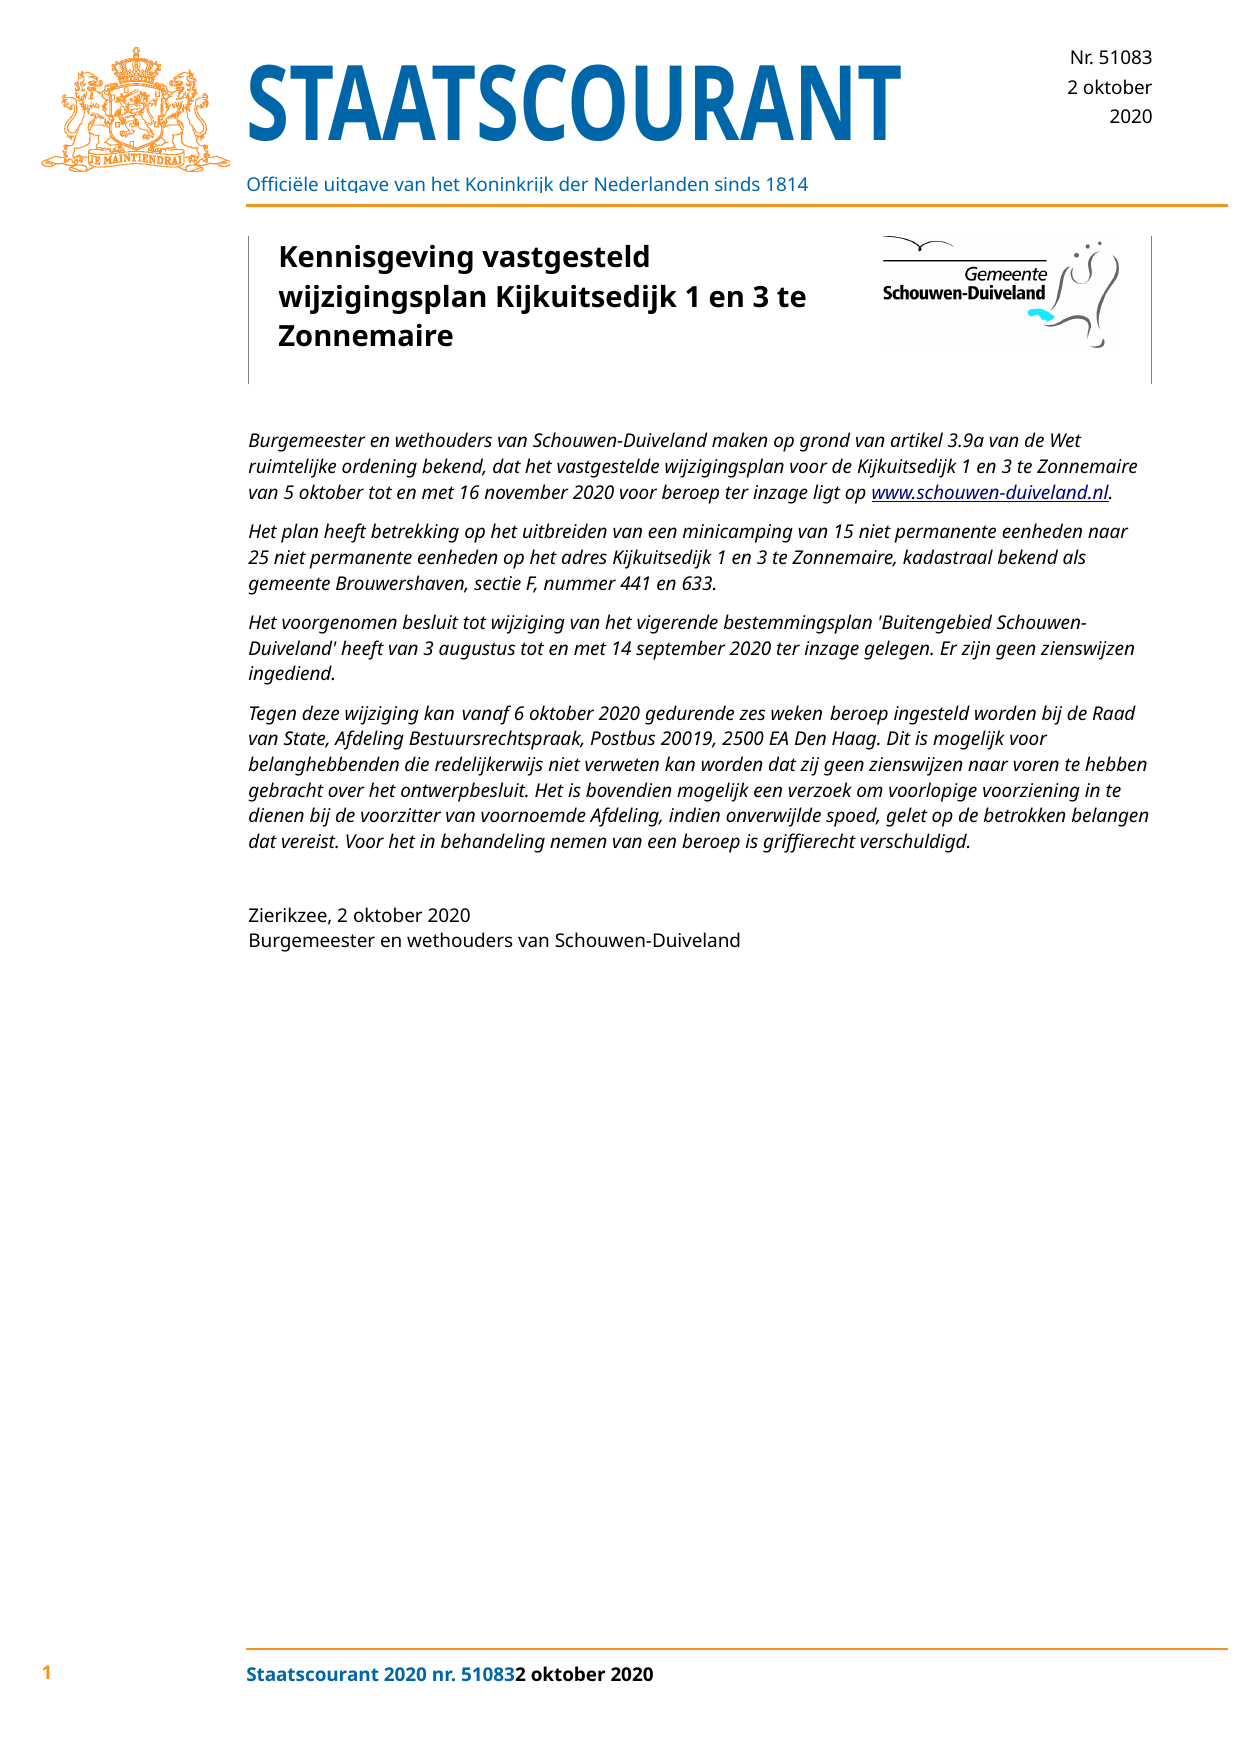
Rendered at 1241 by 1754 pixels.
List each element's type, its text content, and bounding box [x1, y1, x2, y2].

text Het voorgenomen besluit tot wijziging van het vigerende bestemmingsplan 'Buitengebied Schouwen-Duiveland' heeft van 3 augustus tot en met 14 september 2020 ter inzage gelegen. Er zijn geen zienswijzen ingediend. [248, 609, 1152, 686]
text Burgemeester en wethouders van Schouwen-Duiveland maken op grond van artikel 3.9a van de Wet ruimtelijke ordening bekend, dat het vastgestelde wijzigingsplan voor de Kijkuitsedijk 1 en 3 te Zonnemaire van 5 oktober tot en met 16 november 2020 voor beroep ter inzage ligt op www.schouwen-duiveland.nl. [248, 427, 1152, 505]
picture [882, 236, 1119, 348]
text Zierikzee, 2 oktober 2020 [248, 902, 1152, 928]
picture [41, 47, 231, 172]
text Tegen deze wijziging kan vanaf 6 oktober 2020 gedurende zes weken beroep ingesteld worden bij de Raad van State, Afdeling Bestuursrechtspraak, Postbus 20019, 2500 EA Den Haag. Dit is mogelijk voor belanghebbenden die redelijkerwijs niet verweten kan worden dat zij geen zienswijzen naar voren te hebben gebracht over het ontwerpbesluit. Het is bovendien mogelijk een verzoek om voorlopige voorziening in te dienen bij de voorzitter van voornoemde Afdeling, indien onverwijlde spoed, gelet op de betrokken belangen dat vereist. Voor het in behandeling nemen van een beroep is griffierecht verschuldigd. [248, 700, 1152, 854]
table_header Kennisgeving vastgesteld wijzigingsplan Kijkuitsedijk 1 en 3 te Zonnemaire [249, 236, 850, 384]
text Het plan heeft betrekking op het uitbreiden van een minicamping van 15 niet permanente eenheden naar 25 niet permanente eenheden op het adres Kijkuitsedijk 1 en 3 te Zonnemaire, kadastraal bekend als gemeente Brouwershaven, sectie F, nummer 441 en 633. [248, 518, 1152, 595]
text Burgemeester en wethouders van Schouwen-Duiveland [248, 928, 1152, 953]
table_header [850, 236, 1151, 384]
